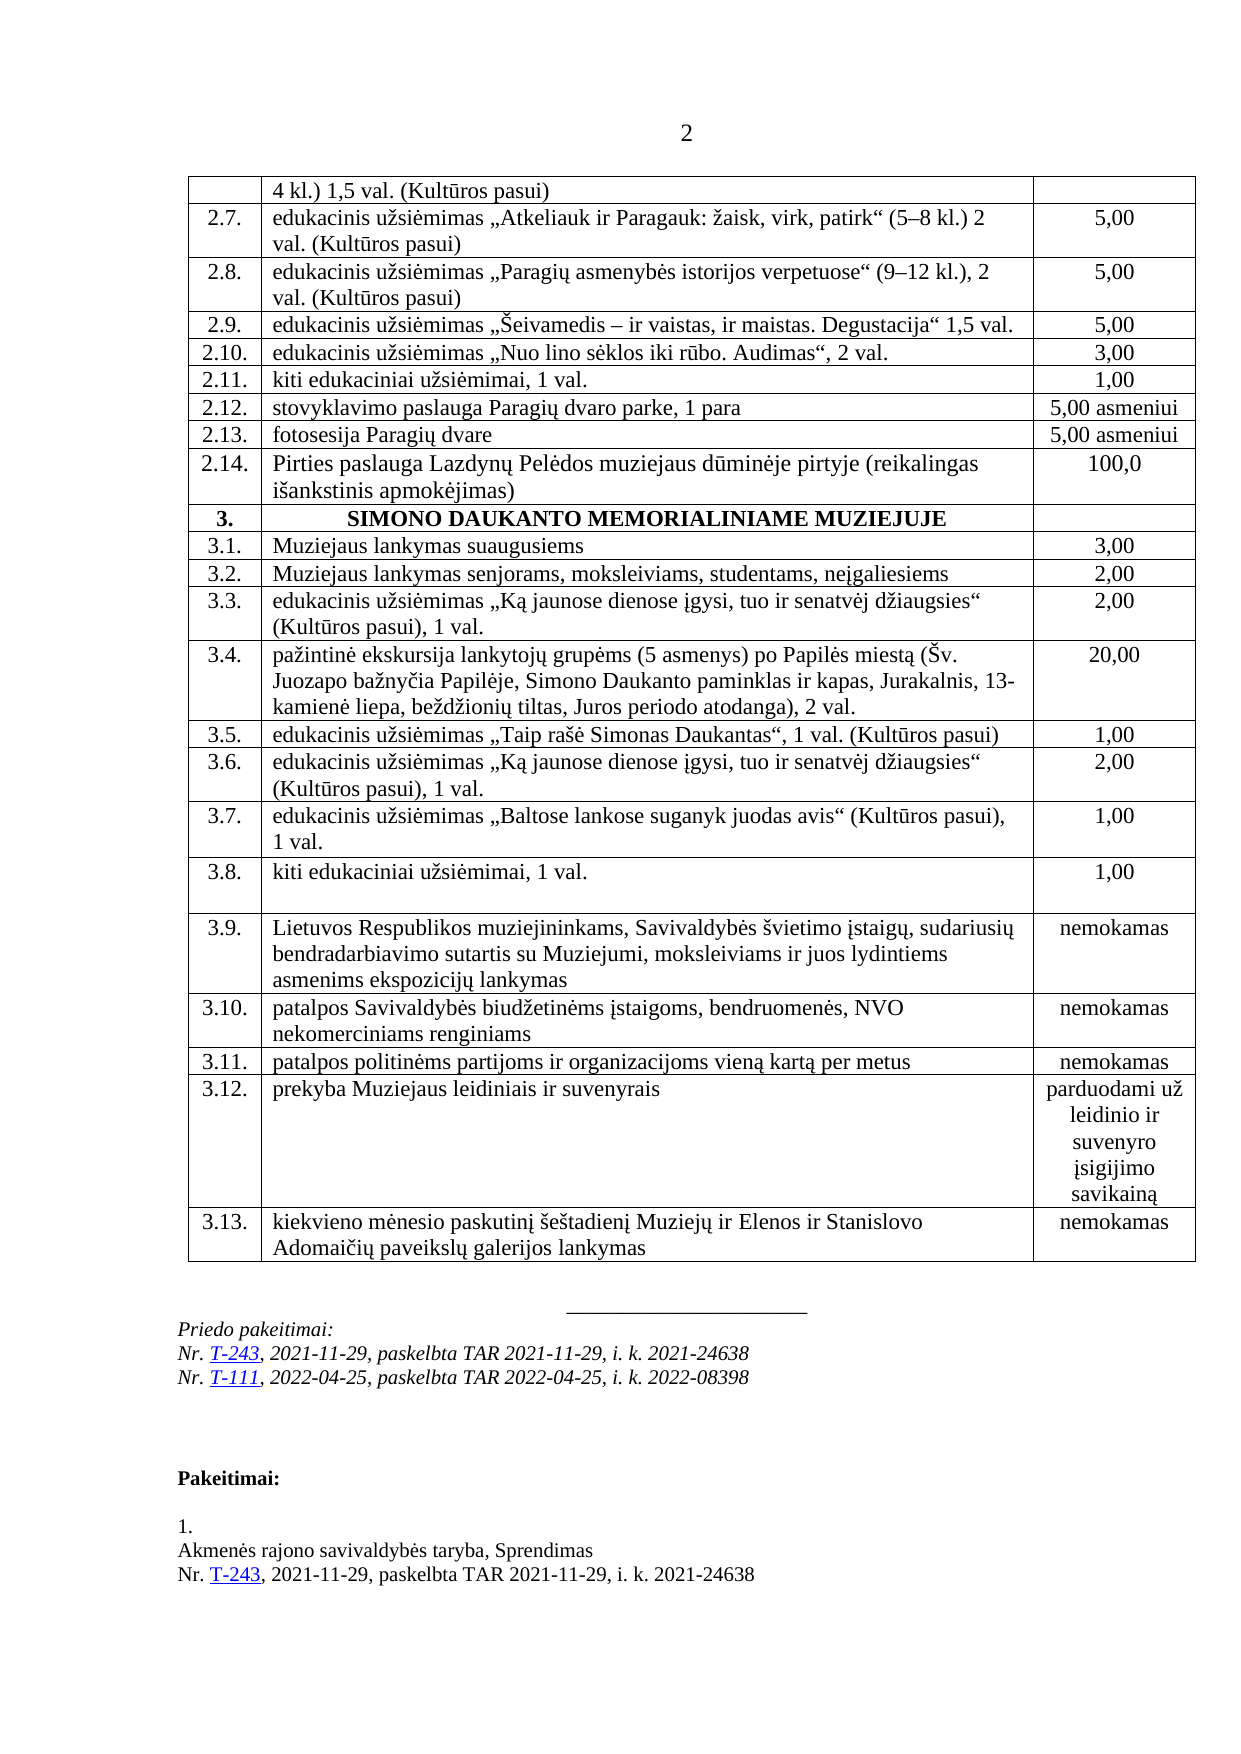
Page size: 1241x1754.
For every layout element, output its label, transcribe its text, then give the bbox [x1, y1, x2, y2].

table_cell Pirties paslauga Lazdynų Pelėdos muziejaus dūminėje pirtyje (reikalingas išankstinis apmokėjimas) [262, 449, 1033, 504]
table_cell kiti edukaciniai užsiėmimai, 1 val. [262, 858, 1033, 913]
table_cell 3,00 [1034, 339, 1195, 365]
table_cell pažintinė ekskursija lankytojų grupėms (5 asmenys) po Papilės miestą (Šv. Juozapo bažnyčia Papilėje, Simono Daukanto paminklas ir kapas, Jurakalnis, 13-kamienė liepa, beždžionių tiltas, Juros periodo atodanga), 2 val. [262, 641, 1033, 720]
table_cell 2.13. [189, 421, 261, 447]
table_cell 3.5. [189, 721, 261, 747]
table_cell 3,00 [1034, 532, 1195, 558]
table_cell kiti edukaciniai užsiėmimai, 1 val. [262, 366, 1033, 393]
table_cell 3. [189, 505, 261, 531]
table_cell 3.9. [189, 914, 261, 993]
table_cell 3.1. [189, 532, 261, 558]
text Nr. T-111, 2022-04-25, paskelbta TAR 2022-04-25, i. k. 2022-08398 [177, 1365, 1196, 1389]
text Nr. T-243, 2021-11-29, paskelbta TAR 2021-11-29, i. k. 2021-24638 [177, 1341, 1196, 1365]
text Priedo pakeitimai: [177, 1317, 1196, 1341]
table_cell kiekvieno mėnesio paskutinį šeštadienį Muziejų ir Elenos ir Stanislovo Adomaičių paveikslų galerijos lankymas [262, 1208, 1033, 1261]
table_cell 2,00 [1034, 560, 1195, 586]
table_cell Muziejaus lankymas senjorams, moksleiviams, studentams, neįgaliesiems [262, 560, 1033, 586]
table_cell 3.13. [189, 1208, 261, 1261]
table_cell 2.9. [189, 312, 261, 338]
table_cell 2.11. [189, 366, 261, 393]
table_cell 3.3. [189, 587, 261, 640]
table_cell nemokamas [1034, 1208, 1195, 1261]
table_cell [189, 177, 261, 203]
table_cell patalpos Savivaldybės biudžetinėms įstaigoms, bendruomenės, NVO nekomerciniams renginiams [262, 994, 1033, 1047]
table_cell edukacinis užsiėmimas „Paragių asmenybės istorijos verpetuose“ (9–12 kl.), 2 val. (Kultūros pasui) [262, 258, 1033, 311]
table_cell 2.7. [189, 204, 261, 257]
table_cell 3.4. [189, 641, 261, 720]
table_cell 5,00 asmeniui [1034, 421, 1195, 447]
table_cell 1,00 [1034, 858, 1195, 913]
table_cell Lietuvos Respublikos muziejininkams, Savivaldybės švietimo įstaigų, sudariusių bendradarbiavimo sutartis su Muziejumi, moksleiviams ir juos lydintiems asmenims ekspozicijų lankymas [262, 914, 1033, 993]
table_cell 3.6. [189, 748, 261, 801]
table_cell 3.7. [189, 802, 261, 857]
table_cell 2,00 [1034, 587, 1195, 640]
table_cell edukacinis užsiėmimas „Ką jaunose dienose įgysi, tuo ir senatvėj džiaugsies“ (Kultūros pasui), 1 val. [262, 748, 1033, 801]
table_cell 2.10. [189, 339, 261, 365]
table_cell 3.2. [189, 560, 261, 586]
table_cell SIMONO DAUKANTO MEMORIALINIAME MUZIEJUJE [262, 505, 1033, 531]
table_cell 3.11. [189, 1048, 261, 1074]
table_cell 2.8. [189, 258, 261, 311]
table_cell 3.8. [189, 858, 261, 913]
table_cell nemokamas [1034, 914, 1195, 993]
text 1. [177, 1514, 1196, 1538]
table_cell 5,00 [1034, 258, 1195, 311]
table_cell 20,00 [1034, 641, 1195, 720]
table_cell 100,0 [1034, 449, 1195, 504]
table_cell 2,00 [1034, 748, 1195, 801]
table_cell fotosesija Paragių dvare [262, 421, 1033, 447]
table_cell edukacinis užsiėmimas „Atkeliauk ir Paragauk: žaisk, virk, patirk“ (5–8 kl.) 2 val. (Kultūros pasui) [262, 204, 1033, 257]
text Pakeitimai: [177, 1466, 1196, 1490]
table_cell [1034, 505, 1195, 531]
table_cell edukacinis užsiėmimas „Ką jaunose dienose įgysi, tuo ir senatvėj džiaugsies“ (Kultūros pasui), 1 val. [262, 587, 1033, 640]
table_cell nemokamas [1034, 1048, 1195, 1074]
table_cell edukacinis užsiėmimas „Šeivamedis – ir vaistas, ir maistas. Degustacija“ 1,5 val. [262, 312, 1033, 338]
table_cell nemokamas [1034, 994, 1195, 1047]
table_cell [1034, 177, 1195, 203]
table_cell 4 kl.) 1,5 val. (Kultūros pasui) [262, 177, 1033, 203]
table_cell parduodami už leidinio ir suvenyro įsigijimo savikainą [1034, 1075, 1195, 1207]
text Akmenės rajono savivaldybės taryba, Sprendimas [177, 1538, 1196, 1562]
table_cell patalpos politinėms partijoms ir organizacijoms vieną kartą per metus [262, 1048, 1033, 1074]
table_cell 1,00 [1034, 366, 1195, 393]
table_cell edukacinis užsiėmimas „Nuo lino sėklos iki rūbo. Audimas“, 2 val. [262, 339, 1033, 365]
table_cell Muziejaus lankymas suaugusiems [262, 532, 1033, 558]
table_cell edukacinis užsiėmimas „Taip rašė Simonas Daukantas“, 1 val. (Kultūros pasui) [262, 721, 1033, 747]
table_cell 1,00 [1034, 721, 1195, 747]
table_cell edukacinis užsiėmimas „Baltose lankose suganyk juodas avis“ (Kultūros pasui), 1 val. [262, 802, 1033, 857]
table_cell 2.12. [189, 394, 261, 420]
table_cell 3.12. [189, 1075, 261, 1207]
table_cell 3.10. [189, 994, 261, 1047]
table_cell stovyklavimo paslauga Paragių dvaro parke, 1 para [262, 394, 1033, 420]
table_cell 2.14. [189, 449, 261, 504]
text Nr. T-243, 2021-11-29, paskelbta TAR 2021-11-29, i. k. 2021-24638 [177, 1562, 1196, 1586]
table_cell 1,00 [1034, 802, 1195, 857]
text _____________________ [177, 1290, 1196, 1317]
table_cell 5,00 [1034, 312, 1195, 338]
table_cell prekyba Muziejaus leidiniais ir suvenyrais [262, 1075, 1033, 1207]
table_cell 5,00 asmeniui [1034, 394, 1195, 420]
table_cell 5,00 [1034, 204, 1195, 257]
